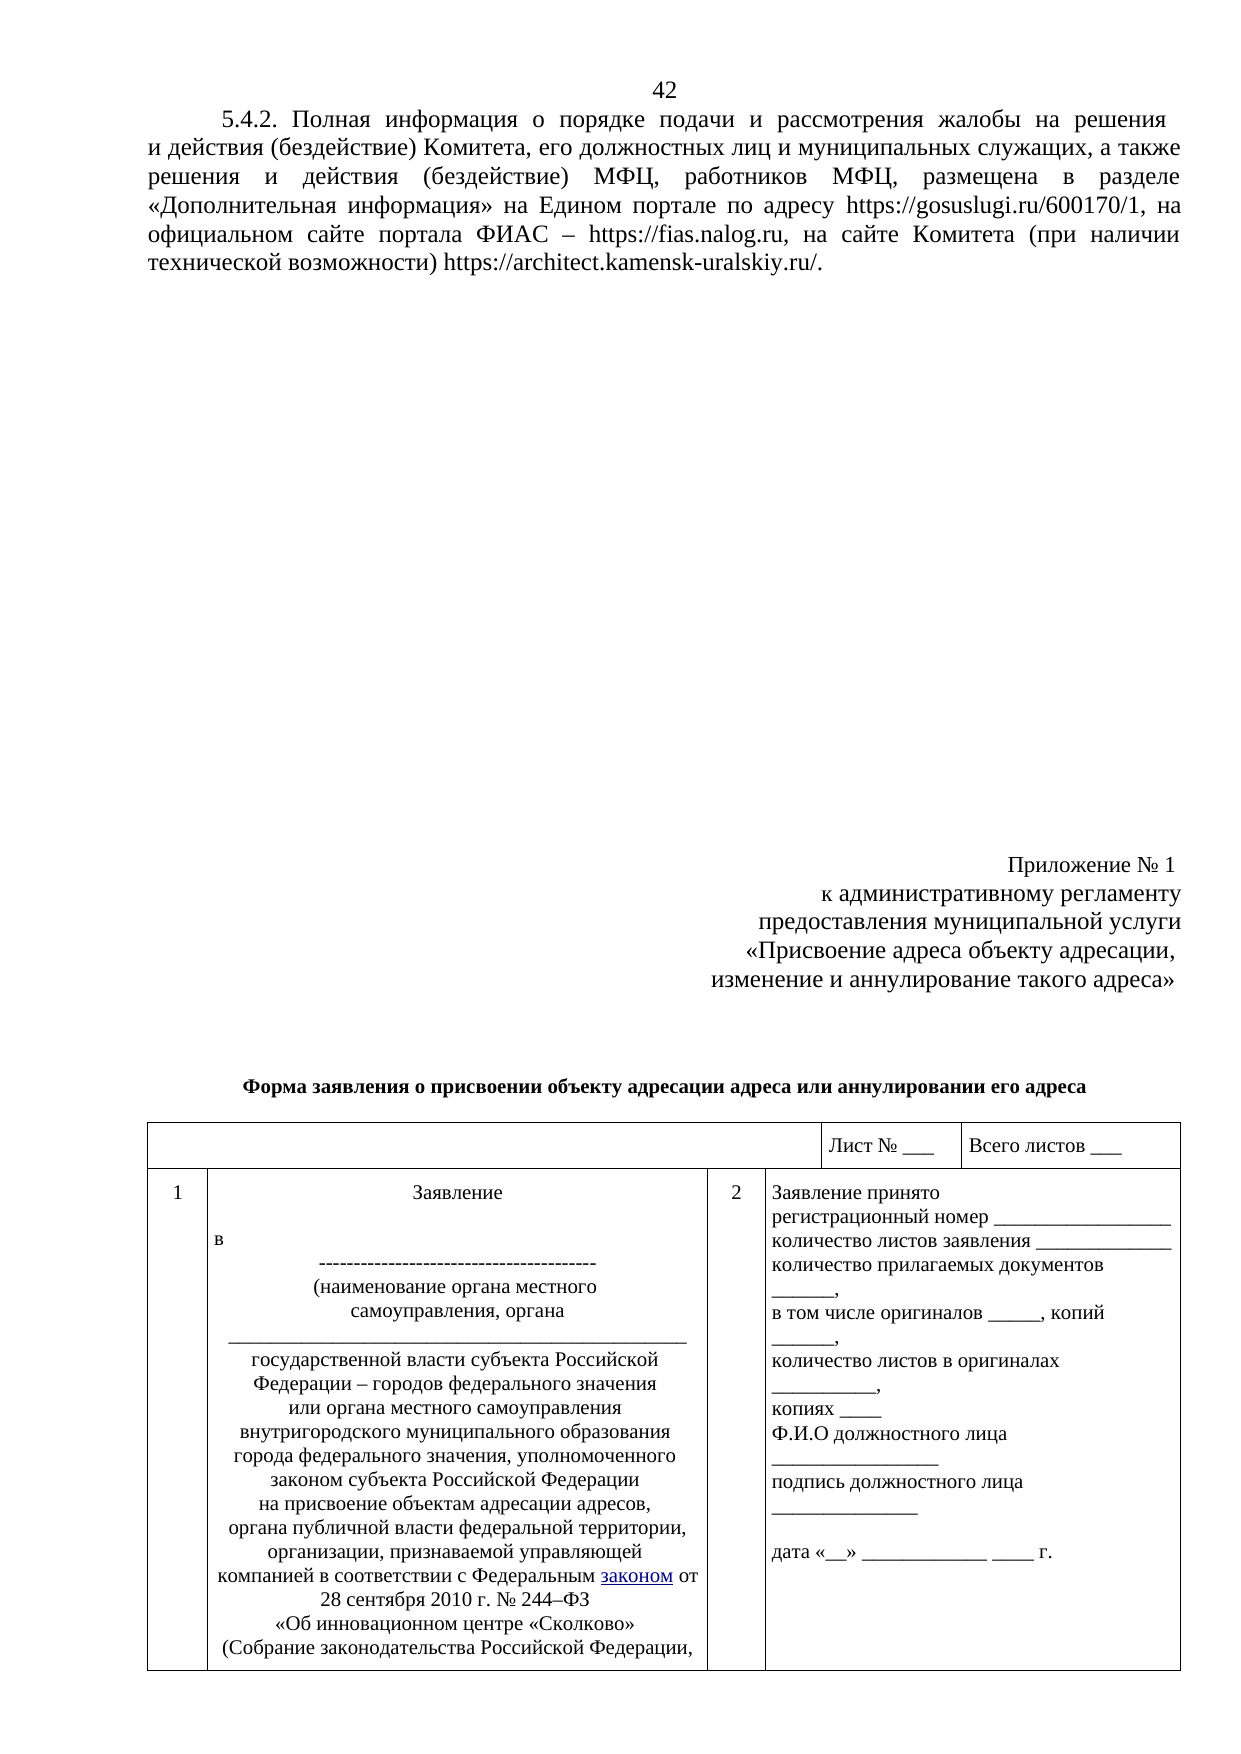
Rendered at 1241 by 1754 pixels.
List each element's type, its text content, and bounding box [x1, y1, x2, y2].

table_cell дата «__» ____________ ____ г. [766, 1527, 1180, 1670]
table_header [148, 1123, 821, 1168]
table_cell в ---------------------------------------- (наименование органа местного самоуправления, органа ____________________________________________ государственной власти субъекта Российской Федерации – городов федерального значения или органа местного самоуправления внутригородского муниципального образования города федерального значения, уполномоченного законом субъекта Российской Федерации на присвоение объектам адресации адресов, органа публичной власти федеральной территории, организации, признаваемой управляющей компанией в соответствии с Федеральным законом от 28 сентября 2010 г. № 244–ФЗ «Об инновационном центре «Сколково» (Собрание законодательства Российской Федерации, [208, 1215, 707, 1670]
subtitle Форма заявления о присвоении объекту адресации адреса или аннулировании его адреса [148, 1074, 1181, 1098]
text 5.4.2. Полная информация о порядке подачи и рассмотрения жалобы на решения и действия (бездействие) Комитета, его должностных лиц и муниципальных служащих, а также решения и действия (бездействие) МФЦ, работников МФЦ, размещена в разделе «Дополнительная информация» на Едином портале по адресу https://gosuslugi.ru/600170/1, на официальном сайте портала ФИАС – https://fias.nalog.ru, на сайте Комитета (при наличии технической возможности) https://architect.kamensk-uralskiy.ru/. [148, 104, 1181, 276]
table_cell Заявление [208, 1169, 707, 1214]
text предоставления муниципальной услуги [148, 906, 1181, 935]
text Приложение № 1 к административному регламенту [148, 851, 1181, 906]
table_header Лист № ___ [822, 1123, 961, 1168]
table_header Всего листов ___ [962, 1123, 1180, 1168]
table_cell 2 [708, 1169, 765, 1670]
text «Присвоение адреса объекту адресации, изменение и аннулирование такого адреса» [148, 935, 1181, 1021]
table_cell 1 [148, 1169, 207, 1670]
table_cell Заявление принято регистрационный номер _________________ количество листов заявления _____________ количество прилагаемых документов ______, в том числе оригиналов _____, копий ______, количество листов в оригиналах __________, копиях ____ Ф.И.О должностного лица ________________ подпись должностного лица ______________ [766, 1169, 1180, 1527]
